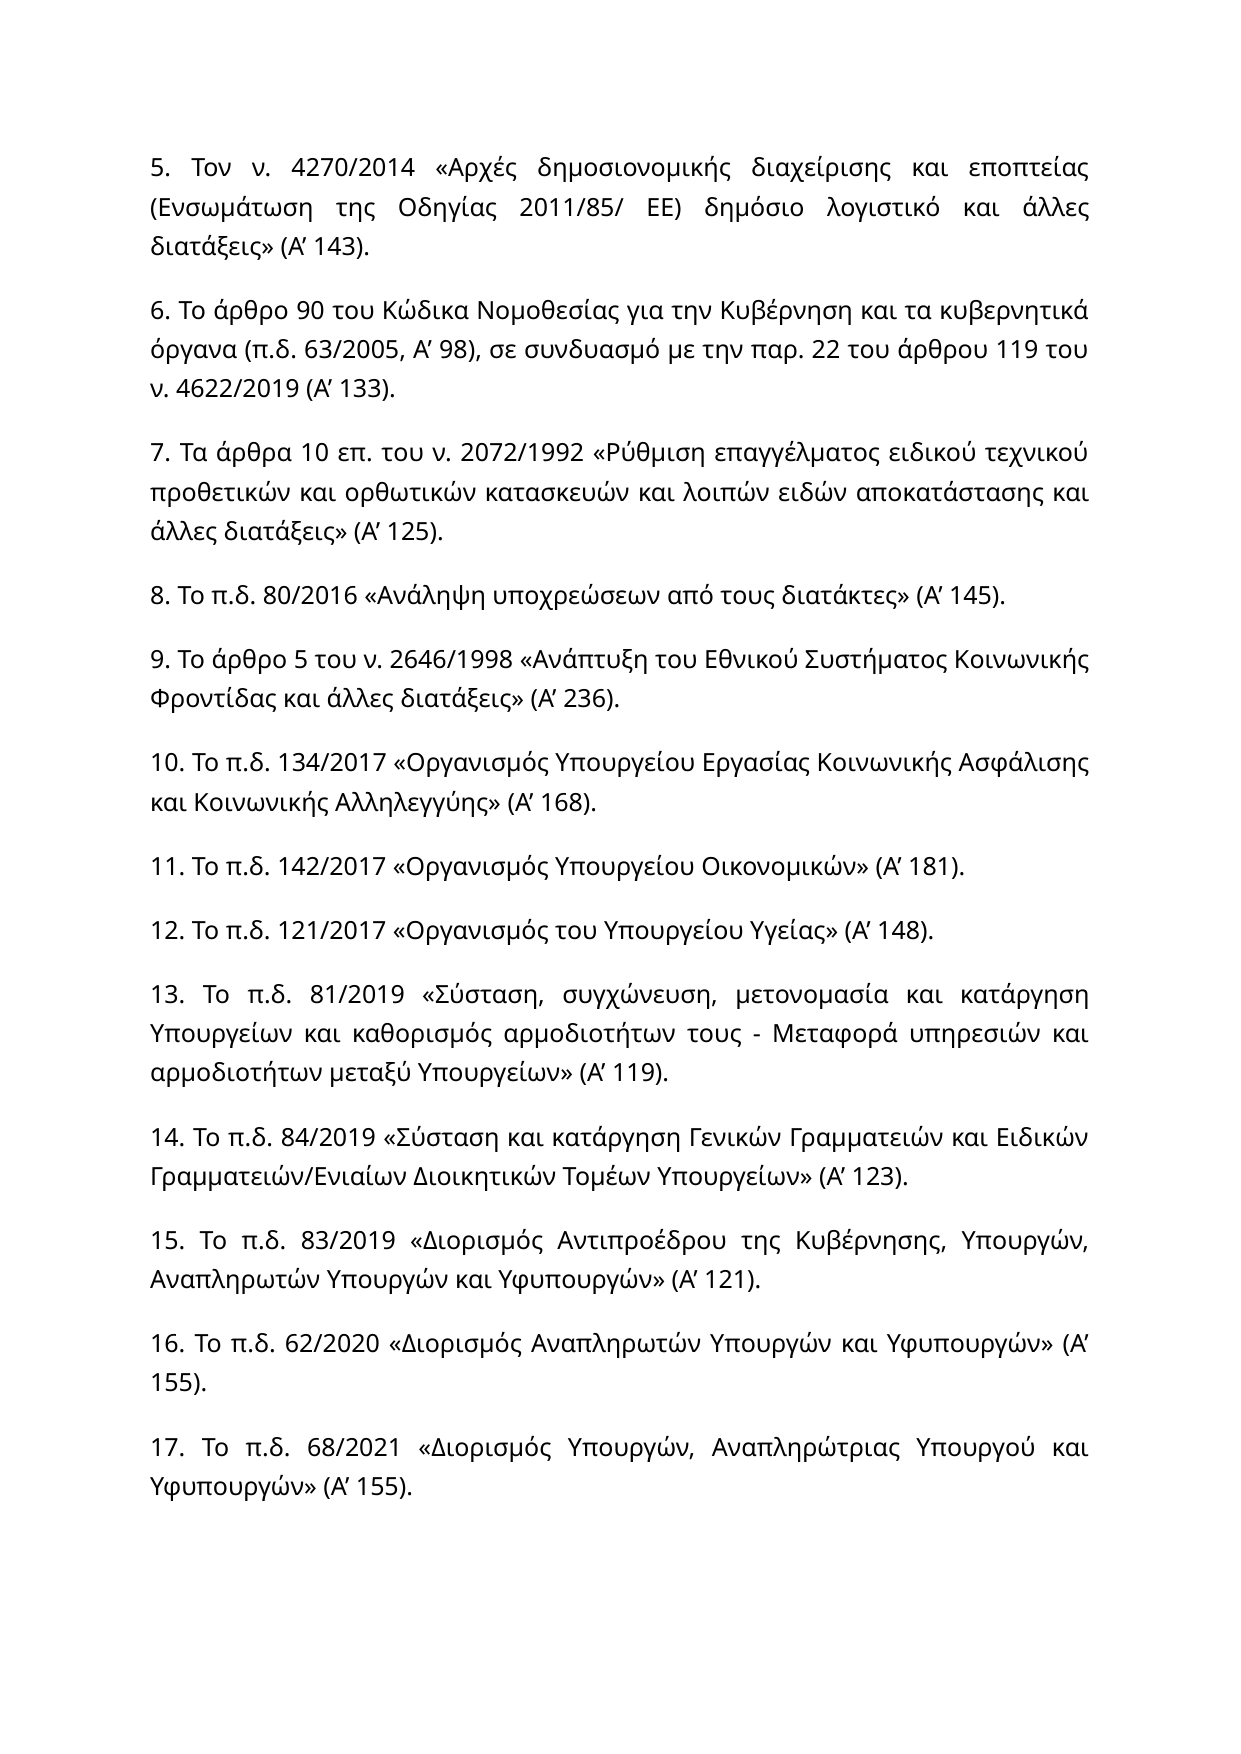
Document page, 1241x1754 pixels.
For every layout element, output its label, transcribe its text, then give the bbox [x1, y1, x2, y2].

text 6. Το άρθρο 90 του Κώδικα Νομοθεσίας για την Κυβέρνηση και τα κυβερνητικά όργανα (π.δ. 63/2005, Α’ 98), σε συνδυασμό με την παρ. 22 του άρθρου 119 του ν. 4622/2019 (Α’ 133). [150, 292, 1090, 405]
text 7. Τα άρθρα 10 επ. του ν. 2072/1992 «Ρύθμιση επαγγέλματος ειδικού τεχνικού προθετικών και ορθωτικών κατασκευών και λοιπών ειδών αποκατάστασης και άλλες διατάξεις» (Α’ 125). [150, 435, 1090, 547]
text 12. Το π.δ. 121/2017 «Οργανισμός του Υπουργείου Υγείας» (Α’ 148). [150, 912, 1090, 947]
text 15. Το π.δ. 83/2019 «Διορισμός Αντιπροέδρου της Κυβέρνησης, Υπουργών, Αναπληρωτών Υπουργών και Υφυπουργών» (Α’ 121). [150, 1222, 1090, 1296]
text 5. Τον ν. 4270/2014 «Αρχές δημοσιονομικής διαχείρισης και εποπτείας (Ενσωμάτωση της Οδηγίας 2011/85/ ΕΕ) δημόσιο λογιστικό και άλλες διατάξεις» (Α’ 143). [150, 150, 1090, 262]
text 9. Το άρθρο 5 του ν. 2646/1998 «Ανάπτυξη του Εθνικού Συστήματος Κοινωνικής Φροντίδας και άλλες διατάξεις» (Α’ 236). [150, 642, 1090, 715]
text 14. Το π.δ. 84/2019 «Σύσταση και κατάργηση Γενικών Γραμματειών και Ειδικών Γραμματειών/Ενιαίων Διοικητικών Τομέων Υπουργείων» (Α’ 123). [150, 1119, 1090, 1192]
text 16. Το π.δ. 62/2020 «Διορισμός Αναπληρωτών Υπουργών και Υφυπουργών» (Α’ 155). [150, 1326, 1090, 1399]
text 17. Το π.δ. 68/2021 «Διορισμός Υπουργών, Αναπληρώτριας Υπουργού και Υφυπουργών» (Α’ 155). [150, 1429, 1090, 1502]
text 11. Το π.δ. 142/2017 «Οργανισμός Υπουργείου Οικονομικών» (Α’ 181). [150, 848, 1090, 882]
text 10. Το π.δ. 134/2017 «Οργανισμός Υπουργείου Εργασίας Κοινωνικής Ασφάλισης και Κοινωνικής Αλληλεγγύης» (Α’ 168). [150, 745, 1090, 818]
text 8. Το π.δ. 80/2016 «Ανάληψη υποχρεώσεων από τους διατάκτες» (Α’ 145). [150, 577, 1090, 612]
text 13. Το π.δ. 81/2019 «Σύσταση, συγχώνευση, μετονομασία και κατάργηση Υπουργείων και καθορισμός αρμοδιοτήτων τους - Μεταφορά υπηρεσιών και αρμοδιοτήτων μεταξύ Υπουργείων» (Α’ 119). [150, 977, 1090, 1089]
